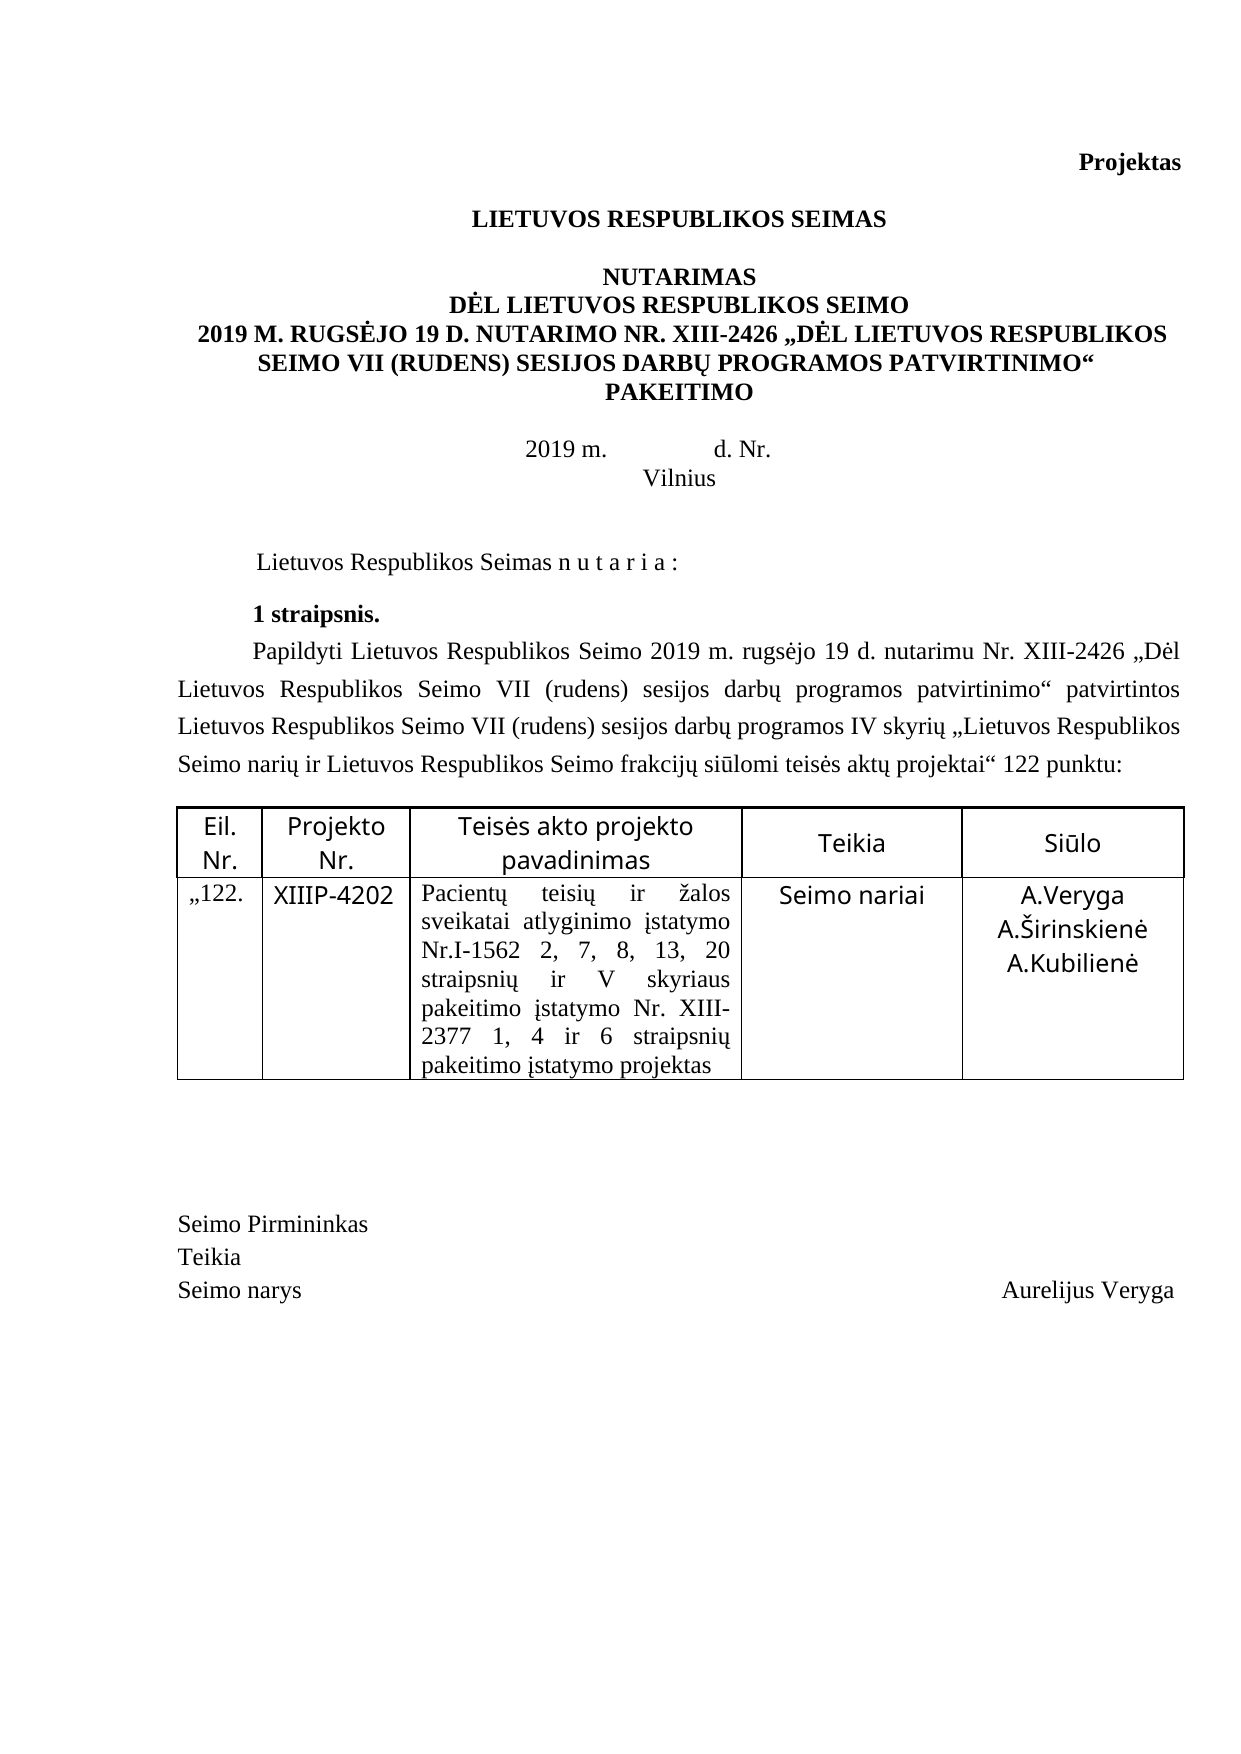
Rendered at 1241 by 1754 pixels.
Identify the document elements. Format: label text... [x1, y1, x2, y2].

text 2019 M. RUGSĖJO 19 D. NUTARIMO NR. XIII-2426 „DĖL LIETUVOS RESPUBLIKOS SEIMO VII (RUDENS) SESIJOS DARBŲ PROGRAMOS PATVIRTINIMO“ [177, 319, 1181, 377]
text Lietuvos Respublikos Seimas n u t a r i a : [177, 547, 1181, 576]
table_header Projekto Nr. [263, 809, 409, 877]
text Projektas [177, 147, 1181, 176]
text Teikia [177, 1242, 1181, 1271]
text NUTARIMAS [177, 262, 1181, 291]
text Seimo narys Aurelijus Veryga [177, 1275, 1181, 1304]
text Papildyti Lietuvos Respublikos Seimo 2019 m. rugsėjo 19 d. nutarimu Nr. XIII-2426 „Dėl Lietuvos Respublikos Seimo VII (rudens) sesijos darbų programos patvirtinimo“ patvirtintos Lietuvos Respublikos Seimo VII (rudens) sesijos darbų programos IV skyrių „Lietuvos Respublikos Seimo narių ir Lietuvos Respublikos Seimo frakcijų siūlomi teisės aktų projektai“ 122 punktu: [177, 628, 1181, 778]
table_header Teikia [743, 809, 961, 877]
text 2019 m. d. Nr. [177, 434, 1181, 463]
table_header Eil. Nr. [178, 809, 261, 877]
text 1 straipsnis. [177, 590, 1181, 628]
table_header Teisės akto projekto pavadinimas [411, 809, 741, 877]
table_cell XIIIP-4202 [263, 878, 409, 1079]
text LIETUVOS RESPUBLIKOS SEIMAS [177, 204, 1181, 233]
table_header Siūlo [963, 809, 1183, 877]
text PAKEITIMO [177, 377, 1181, 406]
text Seimo Pirmininkas [177, 1209, 1181, 1238]
text Vilnius [177, 463, 1181, 492]
table_cell Pacientų teisių ir žalos sveikatai atlyginimo įstatymo Nr.I-1562 2, 7, 8, 13, 20 straipsnių ir V skyriaus pakeitimo įstatymo Nr. XIII-2377 1, 4 ir 6 straipsnių pakeitimo įstatymo projektas [411, 878, 741, 1079]
table_cell A.Veryga A.Širinskienė A.Kubilienė [963, 878, 1183, 1079]
text DĖL LIETUVOS RESPUBLIKOS SEIMO [177, 291, 1181, 319]
table_cell Seimo nariai [742, 878, 962, 1079]
table_cell „122. [178, 878, 262, 1079]
